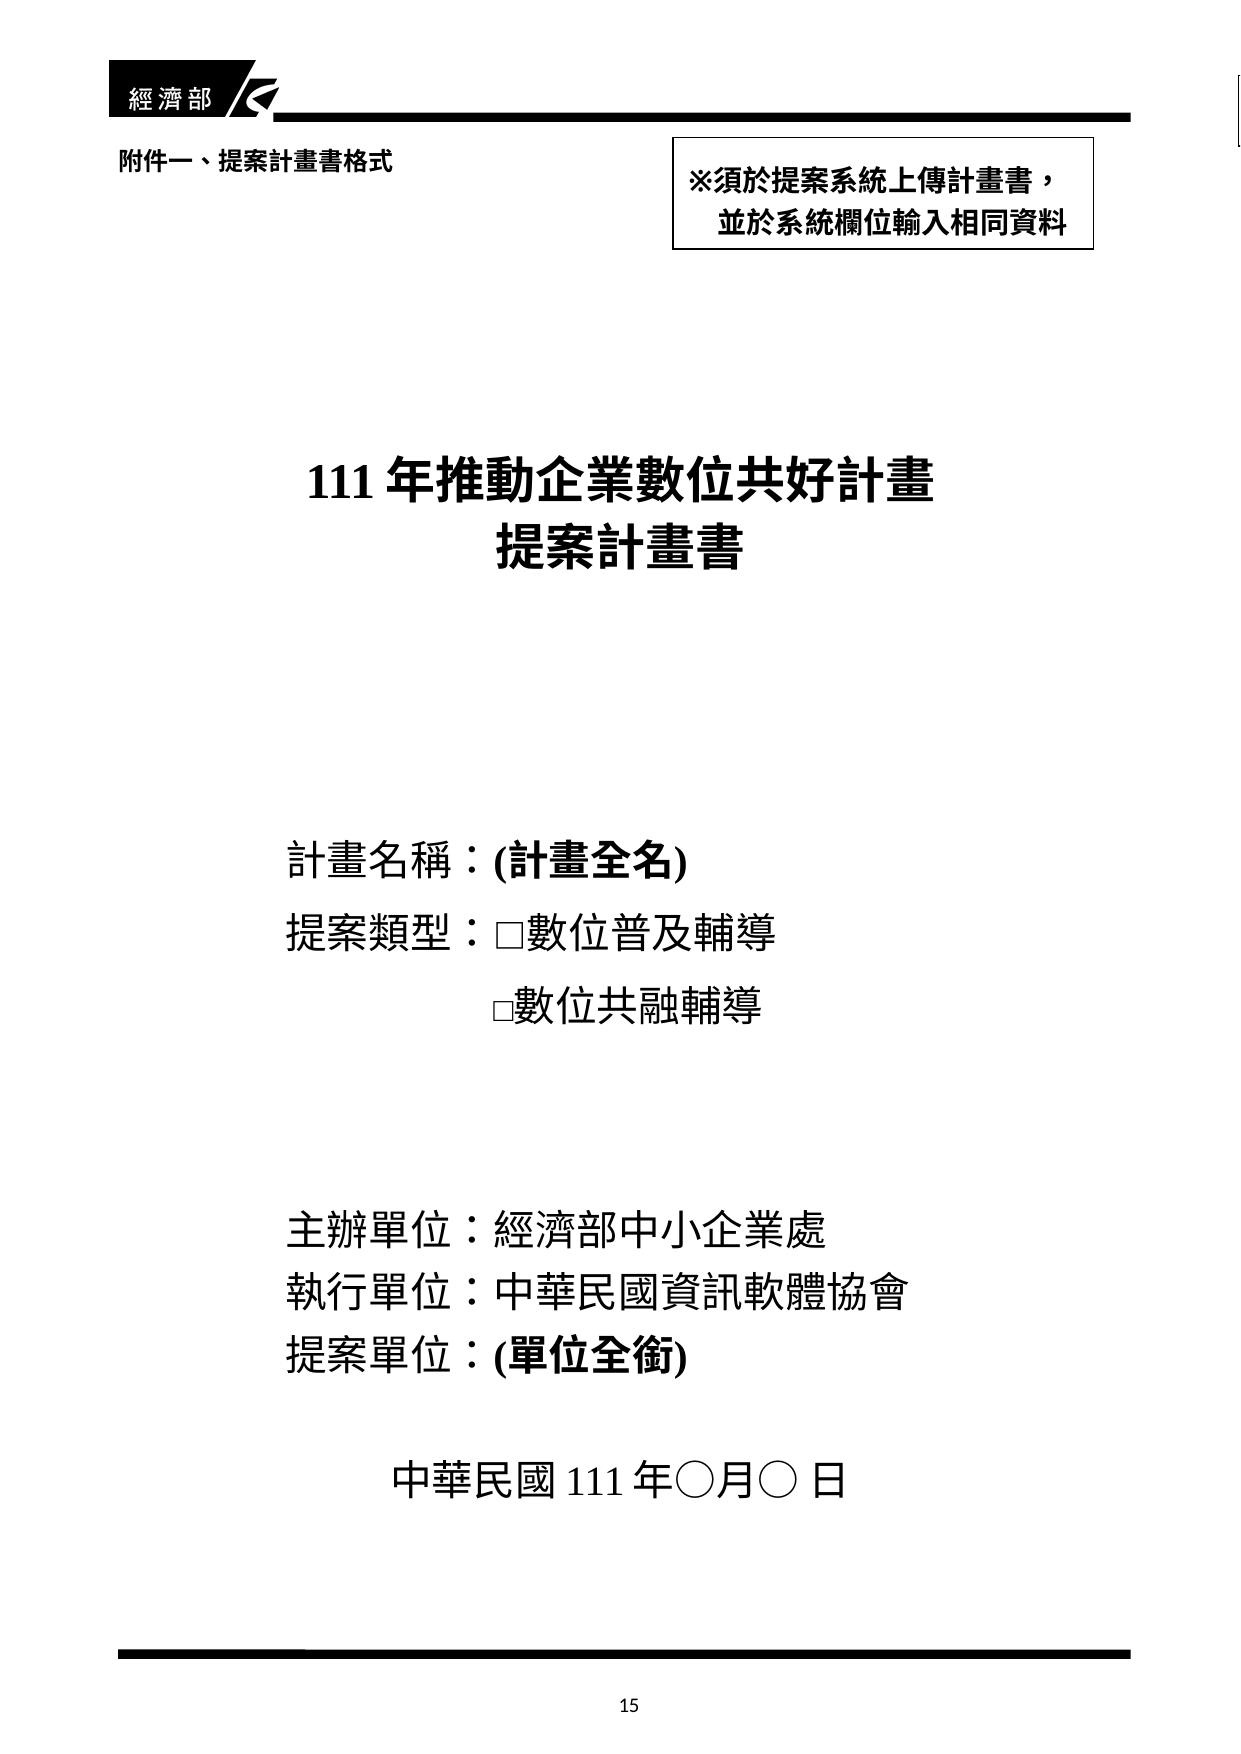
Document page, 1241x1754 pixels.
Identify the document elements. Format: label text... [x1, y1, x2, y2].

text 111年推動企業數位共好計畫 [118, 440, 1122, 512]
text □數位共融輔導 [118, 973, 1122, 1033]
text 主辦單位：經濟部中小企業處 [118, 1215, 1122, 1253]
text 執行單位：中華民國資訊軟體協會 [118, 1278, 1122, 1315]
text 提案類型：□數位普及輔導 [118, 900, 1122, 960]
picture [109, 60, 279, 117]
text ※須於提案系統上傳計畫書，並於系統欄位輸入相同資料 [688, 181, 1079, 242]
text 計畫名稱：(計畫全名) [118, 827, 1122, 887]
text 提案單位：(單位全銜) [118, 1340, 1122, 1378]
text 提案計畫書 [118, 525, 1122, 575]
text 中華民國111年○月○ 日 [118, 1465, 1122, 1503]
text 附件一、提案計畫書格式 [118, 131, 1122, 181]
